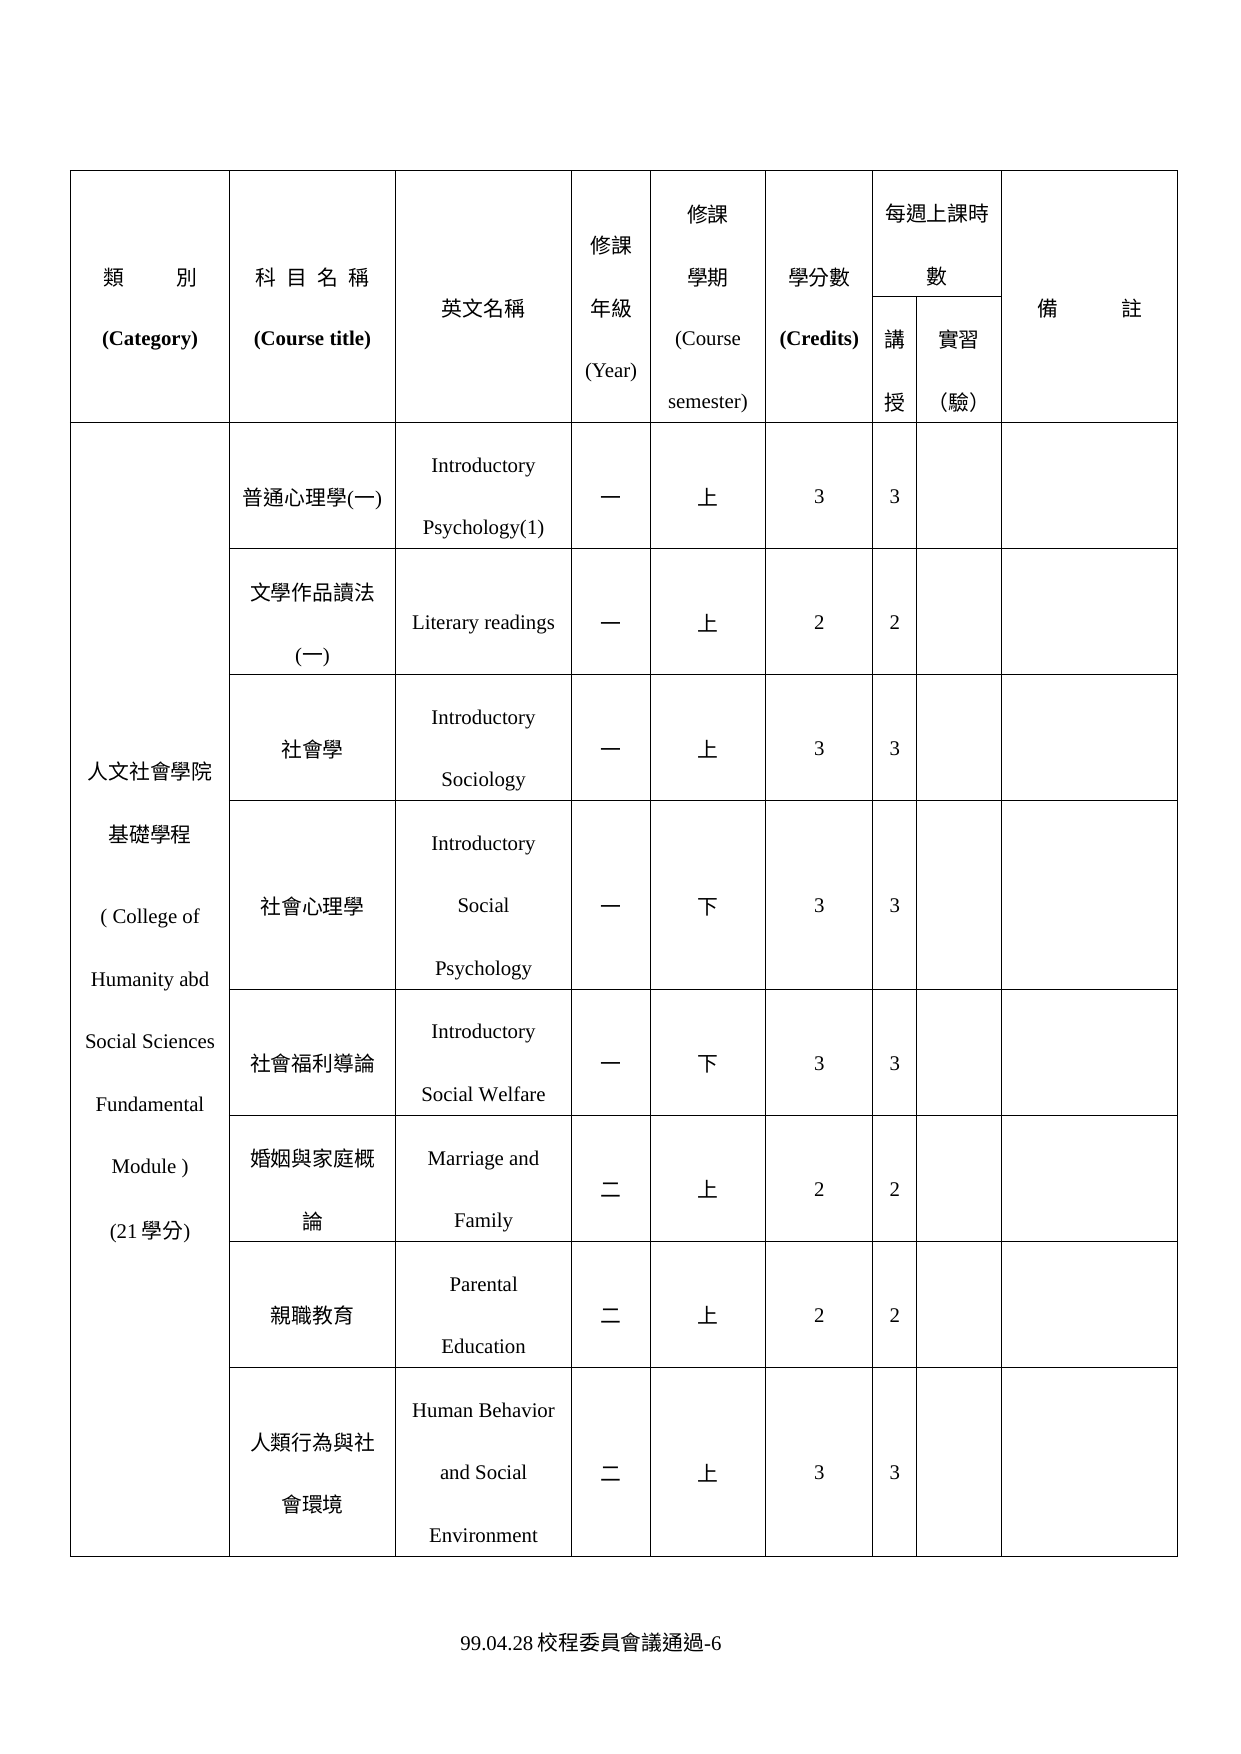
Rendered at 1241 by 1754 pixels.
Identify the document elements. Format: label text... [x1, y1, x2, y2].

table_cell Introductory Psychology(1) [396, 423, 571, 548]
table_cell 3 [766, 1368, 872, 1556]
table_cell 上 [651, 1116, 765, 1241]
table_cell [1002, 423, 1177, 548]
table_cell 上 [651, 549, 765, 674]
table_cell 3 [873, 801, 916, 989]
table_cell 上 [651, 1368, 765, 1556]
table_cell [1002, 675, 1177, 800]
table_cell [1002, 801, 1177, 989]
table_cell [917, 675, 1001, 800]
table_cell [917, 1242, 1001, 1367]
table_header 類 別 (Category) [71, 171, 229, 422]
table_cell 人文社會學院基礎學程 ( College of Humanity abd Social Sciences Fundamental Module ) (21學分) [71, 423, 229, 1556]
table_cell Human Behavior and Social Environment [396, 1368, 571, 1556]
table_cell [1002, 1368, 1177, 1556]
table_cell Introductory Sociology [396, 675, 571, 800]
table_cell 2 [766, 1116, 872, 1241]
table_cell 二 [572, 1368, 650, 1556]
table_cell 2 [873, 549, 916, 674]
table_cell 2 [766, 549, 872, 674]
table_header 學分數 (Credits) [766, 171, 872, 422]
table_cell 一 [572, 423, 650, 548]
table_cell 普通心理學(一) [230, 423, 395, 548]
table_cell [917, 1116, 1001, 1241]
table_cell 下 [651, 990, 765, 1115]
table_header 備 註 [1002, 171, 1177, 422]
table_cell 上 [651, 675, 765, 800]
table_cell 上 [651, 1242, 765, 1367]
table_cell 一 [572, 675, 650, 800]
table_cell [917, 990, 1001, 1115]
table_cell [917, 801, 1001, 989]
table_cell 上 [651, 423, 765, 548]
table_cell [1002, 1242, 1177, 1367]
table_cell 3 [873, 423, 916, 548]
table_cell [1002, 549, 1177, 674]
table_cell Literary readings [396, 549, 571, 674]
table_cell 3 [766, 990, 872, 1115]
table_cell 文學作品讀法(一) [230, 549, 395, 674]
table_cell 3 [766, 675, 872, 800]
table_cell 親職教育 [230, 1242, 395, 1367]
table_cell [1002, 990, 1177, 1115]
table_header 每週上課時數 [873, 171, 1001, 296]
table_header 英文名稱 [396, 171, 571, 422]
table_cell 下 [651, 801, 765, 989]
table_cell 2 [873, 1116, 916, 1241]
table_cell 一 [572, 990, 650, 1115]
table_cell Parental Education [396, 1242, 571, 1367]
table_cell 社會心理學 [230, 801, 395, 989]
table_cell 2 [873, 1242, 916, 1367]
table_cell 社會學 [230, 675, 395, 800]
table_cell 二 [572, 1242, 650, 1367]
table_cell 一 [572, 549, 650, 674]
table_cell 一 [572, 801, 650, 989]
table_cell Introductory Social Welfare [396, 990, 571, 1115]
table_cell 實習（驗） [917, 297, 1001, 422]
table_cell Introductory Social Psychology [396, 801, 571, 989]
table_cell 3 [766, 801, 872, 989]
table_header 科 目 名 稱 (Course title) [230, 171, 395, 422]
table_cell 社會福利導論 [230, 990, 395, 1115]
table_cell [1002, 1116, 1177, 1241]
table_cell 3 [766, 423, 872, 548]
table_cell 2 [766, 1242, 872, 1367]
table_cell [917, 549, 1001, 674]
table_header 修課 學期 (Course semester) [651, 171, 765, 422]
table_header 修課 年級 (Year) [572, 171, 650, 422]
table_cell 講授 [873, 297, 916, 422]
table_cell 3 [873, 675, 916, 800]
table_cell 3 [873, 1368, 916, 1556]
table_cell [917, 423, 1001, 548]
table_cell Marriage and Family [396, 1116, 571, 1241]
table_cell 婚姻與家庭概論 [230, 1116, 395, 1241]
table_cell 人類行為與社會環境 [230, 1368, 395, 1556]
table_cell [917, 1368, 1001, 1556]
table_cell 3 [873, 990, 916, 1115]
table_cell 二 [572, 1116, 650, 1241]
